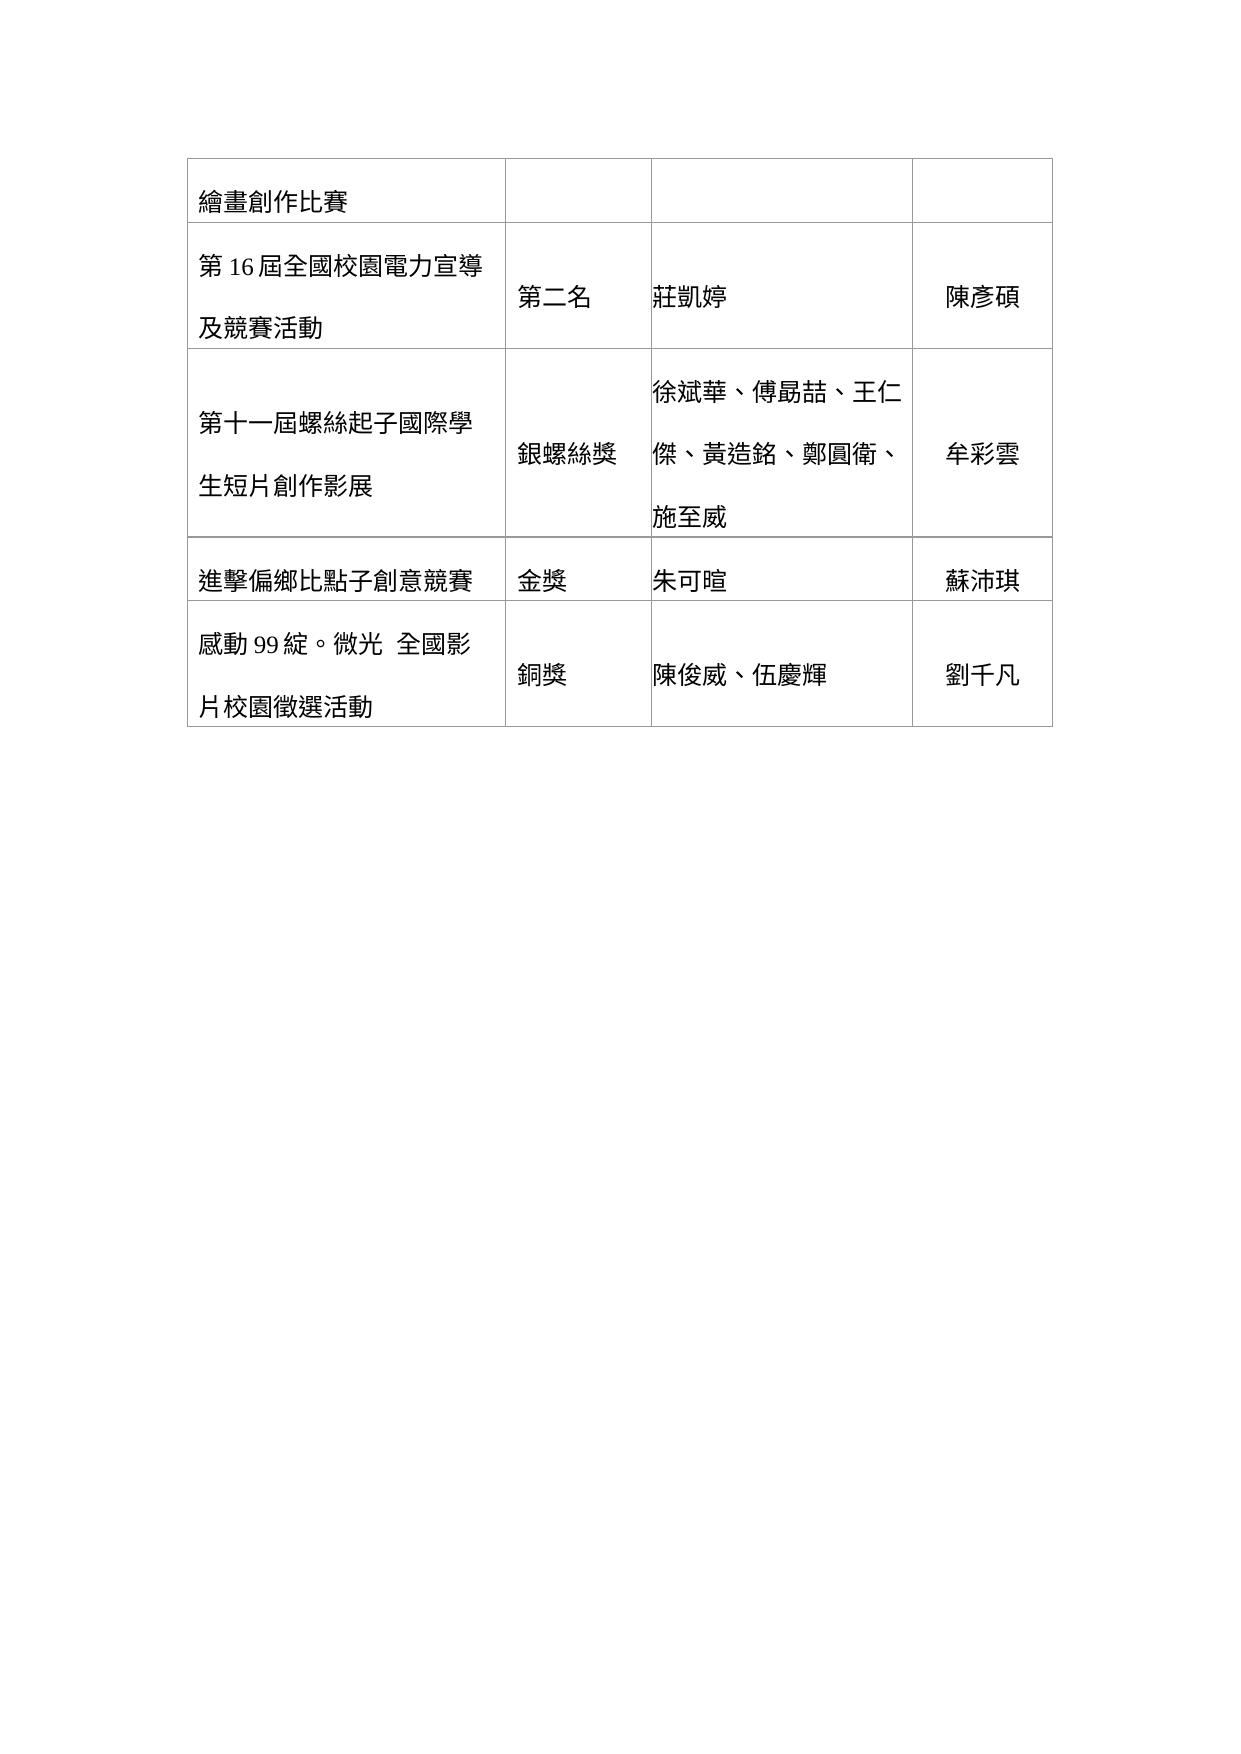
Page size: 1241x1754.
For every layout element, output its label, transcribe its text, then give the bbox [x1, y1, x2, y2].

table_cell 朱可暄 [652, 538, 912, 600]
table_cell 莊凱婷 [652, 223, 912, 348]
table_cell 進擊偏鄉比點子創意競賽 [188, 538, 505, 600]
table_cell 第十一屆螺絲起子國際學生短片創作影展 [188, 349, 505, 536]
table_cell 陳俊威、伍慶輝 [652, 601, 912, 726]
table_cell 蘇沛琪 [913, 538, 1052, 600]
table_cell 感動99綻。微光 全國影片校園徵選活動 [188, 601, 505, 726]
table_cell 銅獎 [506, 601, 651, 726]
table_cell 金獎 [506, 538, 651, 600]
table_cell 牟彩雲 [913, 349, 1052, 536]
table_cell 第二名 [506, 223, 651, 348]
table_cell 劉千凡 [913, 601, 1052, 726]
table_cell 陳彥碩 [913, 223, 1052, 348]
table_cell 繪畫創作比賽 [188, 159, 505, 222]
table_cell 第16屆全國校園電力宣導及競賽活動 [188, 223, 505, 348]
table_cell [913, 159, 1052, 222]
table_cell 銀螺絲獎 [506, 349, 651, 536]
table_cell [652, 159, 912, 222]
table_cell [506, 159, 651, 222]
table_cell 徐斌華、傅勗喆、王仁傑、黃造銘、鄭圓衛、施至威 [652, 349, 912, 536]
